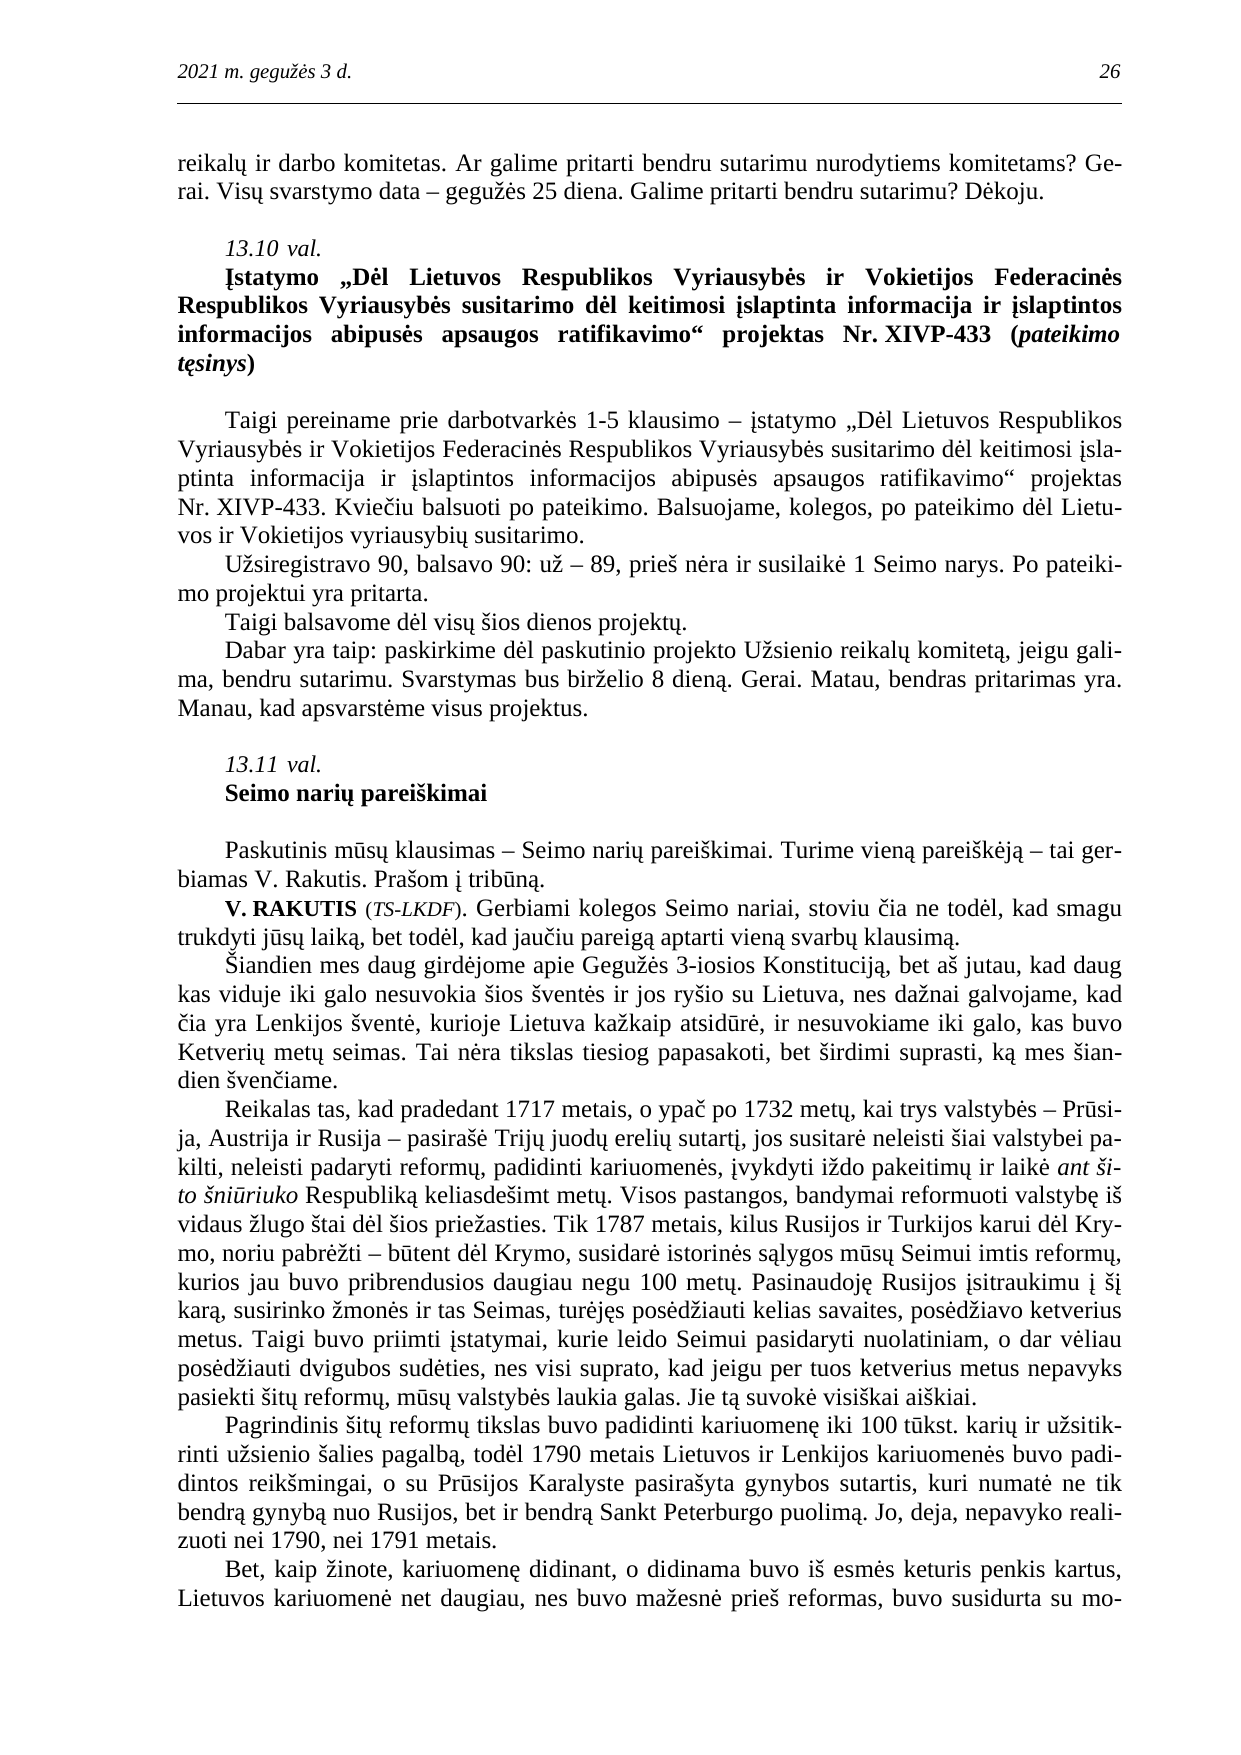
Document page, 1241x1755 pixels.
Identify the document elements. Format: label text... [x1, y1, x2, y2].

text Pas­ku­ti­nis mū­sų klau­si­mas – Sei­mo na­rių pa­reiš­ki­mai. Tu­ri­me vie­ną pa­reiš­kė­ją – tai ger­bia­mas V. Ra­ku­tis. Pra­šom į tri­bū­ną. [177, 835, 1122, 893]
text Šian­dien mes daug gir­dė­jo­me apie Ge­gu­žės 3-io­sios Kon­sti­tu­ci­ją, bet aš ju­tau, kad daug kas vi­du­je iki ga­lo ne­su­vo­kia šios šven­tės ir jos ry­šio su Lie­tu­va, nes daž­nai gal­vo­ja­me, kad čia yra Len­ki­jos šven­tė, ku­rio­je Lie­tu­va kaž­kaip at­si­dū­rė, ir ne­su­vo­kia­me iki ga­lo, kas bu­vo Ket­ve­rių me­tų sei­mas. Tai nė­ra tiks­las tie­siog pa­pa­sa­ko­ti, bet šir­di­mi su­pras­ti, ką mes šian­dien šven­čia­me. [177, 950, 1122, 1094]
text V. RAKUTIS (TS-LKDF). Ger­bia­mi ko­le­gos Sei­mo na­riai, sto­viu čia ne to­dėl, kad sma­gu truk­dy­ti jū­sų lai­ką, bet to­dėl, kad jau­čiu pa­rei­gą ap­tar­ti vie­ną svar­bų klau­si­mą. [177, 893, 1122, 950]
text Da­bar yra taip: pa­skir­ki­me dėl pas­ku­ti­nio pro­jek­to Už­sie­nio rei­ka­lų ko­mi­te­tą, jei­gu ga­li­ma, ben­dru su­ta­ri­mu. Svars­ty­mas bus bir­že­lio 8 die­ną. Ge­rai. Ma­tau, ben­dras pri­ta­ri­mas yra. Ma­nau, kad ap­svars­tė­me vi­sus pro­jek­tus. [177, 635, 1122, 722]
text Pa­grin­di­nis ši­tų re­for­mų tiks­las bu­vo pa­di­din­ti ka­riuo­me­nę iki 100 tūkst. ka­rių ir užsi­tik­rin­ti už­sie­nio ša­lies pa­gal­bą, to­dėl 1790 me­tais Lie­tu­vos ir Len­ki­jos ka­riuo­me­nės bu­vo pa­di­din­tos reikš­min­gai, o su Prū­si­jos Ka­ra­lys­te pa­si­ra­šy­ta gy­ny­bos su­tar­tis, ku­ri nu­ma­tė ne tik ben­drą gy­ny­bą nuo Ru­si­jos, bet ir ben­drą Sankt Pe­ter­bur­go puo­li­mą. Jo, de­ja, ne­pa­vy­ko re­a­li­zuo­ti nei 1790, nei 1791 me­tais. [177, 1410, 1122, 1554]
text 13.11 val. [224, 750, 1122, 778]
text Rei­ka­las tas, kad pra­de­dant 1717 me­tais, o ypač po 1732 me­tų, kai trys vals­ty­bės – Prū­si­ja, Aust­ri­ja ir Ru­si­ja – pa­si­ra­šė Tri­jų juo­dų ere­lių su­tar­tį, jos su­si­ta­rė ne­leis­ti šiai vals­ty­bei pa­kil­ti, ne­leis­ti pa­da­ry­ti re­for­mų, pa­di­din­ti ka­riuo­me­nės, įvyk­dy­ti iž­do pa­kei­ti­mų ir lai­kė ant ši­to šniū­riu­ko Res­pub­li­ką ke­lias­de­šimt me­tų. Vi­sos pa­stan­gos, ban­dy­mai re­for­muo­ti vals­ty­bę iš vi­daus žlu­go štai dėl šios prie­žas­ties. Tik 1787 me­tais, ki­lus Rusijos ir Turkijos ka­rui dėl Kry­mo, no­riu pa­brėž­ti – bū­tent dėl Kry­mo, su­si­da­rė is­to­ri­nės są­ly­gos mū­sų Sei­mui im­tis re­for­mų, ku­rios jau bu­vo pri­bren­du­sios dau­giau ne­gu 100 me­tų. Pa­si­nau­do­ję Ru­si­jos įsi­trau­ki­mu į šį ka­rą, su­si­rin­ko žmo­nės ir tas Sei­mas, tu­rė­jęs po­sė­džiau­ti ke­lias sa­vai­tes, po­sė­džia­vo ket­ve­rius me­tus. Tai­gi bu­vo pri­im­ti įsta­ty­mai, ku­rie lei­do Sei­mui pa­si­da­ry­ti nuo­la­ti­niam, o dar vė­liau po­sė­džiau­ti dvi­gu­bos su­dė­ties, nes vi­si su­pra­to, kad jei­gu per tuos ket­ve­rius me­tus ne­pa­vyks pa­siek­ti ši­tų re­for­mų, mū­sų vals­ty­bės lau­kia ga­las. Jie tą su­vo­kė vi­siš­kai aiš­kiai. [177, 1094, 1122, 1410]
text Sei­mo na­rių pa­reiš­ki­mai [177, 778, 1122, 807]
text Tai­gi bal­sa­vo­me dėl vi­sų šios die­nos pro­jek­tų. [177, 607, 1122, 635]
text Už­si­re­gist­ra­vo 90, bal­sa­vo 90: už – 89, prieš nė­ra ir su­si­lai­kė 1 Sei­mo na­rys. Po pa­tei­ki­mo pro­jek­tui yra pri­tar­ta. [177, 549, 1122, 607]
text rei­ka­lų ir dar­bo ko­mi­te­tas. Ar ga­li­me pri­tar­ti ben­dru su­ta­ri­mu nu­ro­dy­tiems ko­mi­te­tams? Ge­rai. Vi­sų svars­ty­mo da­ta – ge­gu­žės 25 die­na. Ga­li­me pri­tar­ti ben­dru su­ta­ri­mu? Dė­ko­ju. [177, 148, 1122, 205]
text 13.10 val. [224, 234, 1122, 262]
text Bet, kaip ži­no­te, ka­riuo­me­nę di­di­nant, o di­di­na­ma bu­vo iš es­mės ke­tu­ris pen­kis kar­tus, Lie­tu­vos ka­riuo­me­nė net dau­giau, nes bu­vo ma­žes­nė prieš re­for­mas, bu­vo su­si­dur­ta su mo­ [177, 1554, 1122, 1612]
text Tai­gi per­ei­na­me prie dar­bo­tvarkės 1-5 klau­si­mo – įsta­ty­mo „Dėl Lie­tu­vos Res­pub­li­kos Vy­riau­sy­bės ir Vo­kie­ti­jos Fe­de­ra­ci­nės Res­pub­li­kos Vy­riau­sy­bės su­si­ta­ri­mo dėl kei­ti­mo­si įsla­p­tin­ta in­for­ma­ci­ja ir įslap­tin­tos in­for­ma­ci­jos abi­pu­sės ap­sau­gos ra­ti­fi­ka­vi­mo“ pro­jek­tas Nr. XIVP-433. Kvie­čiu bal­suo­ti po pa­tei­ki­mo. Bal­suo­ja­me, ko­le­gos, po pa­tei­ki­mo dėl Lie­tu­vos ir Vo­kie­ti­jos vy­riau­sy­bių su­si­ta­ri­mo. [177, 405, 1122, 549]
text Įsta­ty­mo „Dėl Lie­tu­vos Res­pub­li­kos Vy­riau­sy­bės ir Vo­kie­ti­jos Fe­de­ra­ci­nės Respubli­kos Vy­riau­sy­bės su­si­ta­ri­mo dėl kei­ti­mo­si įslap­tin­ta in­for­ma­ci­ja ir įslap­tin­tos infor­ma­ci­jos abi­pu­sės ap­sau­gos ra­ti­fi­ka­vi­mo“ pro­jek­tas Nr. XIVP-433 (pa­tei­ki­mo tęsinys) [177, 262, 1122, 377]
